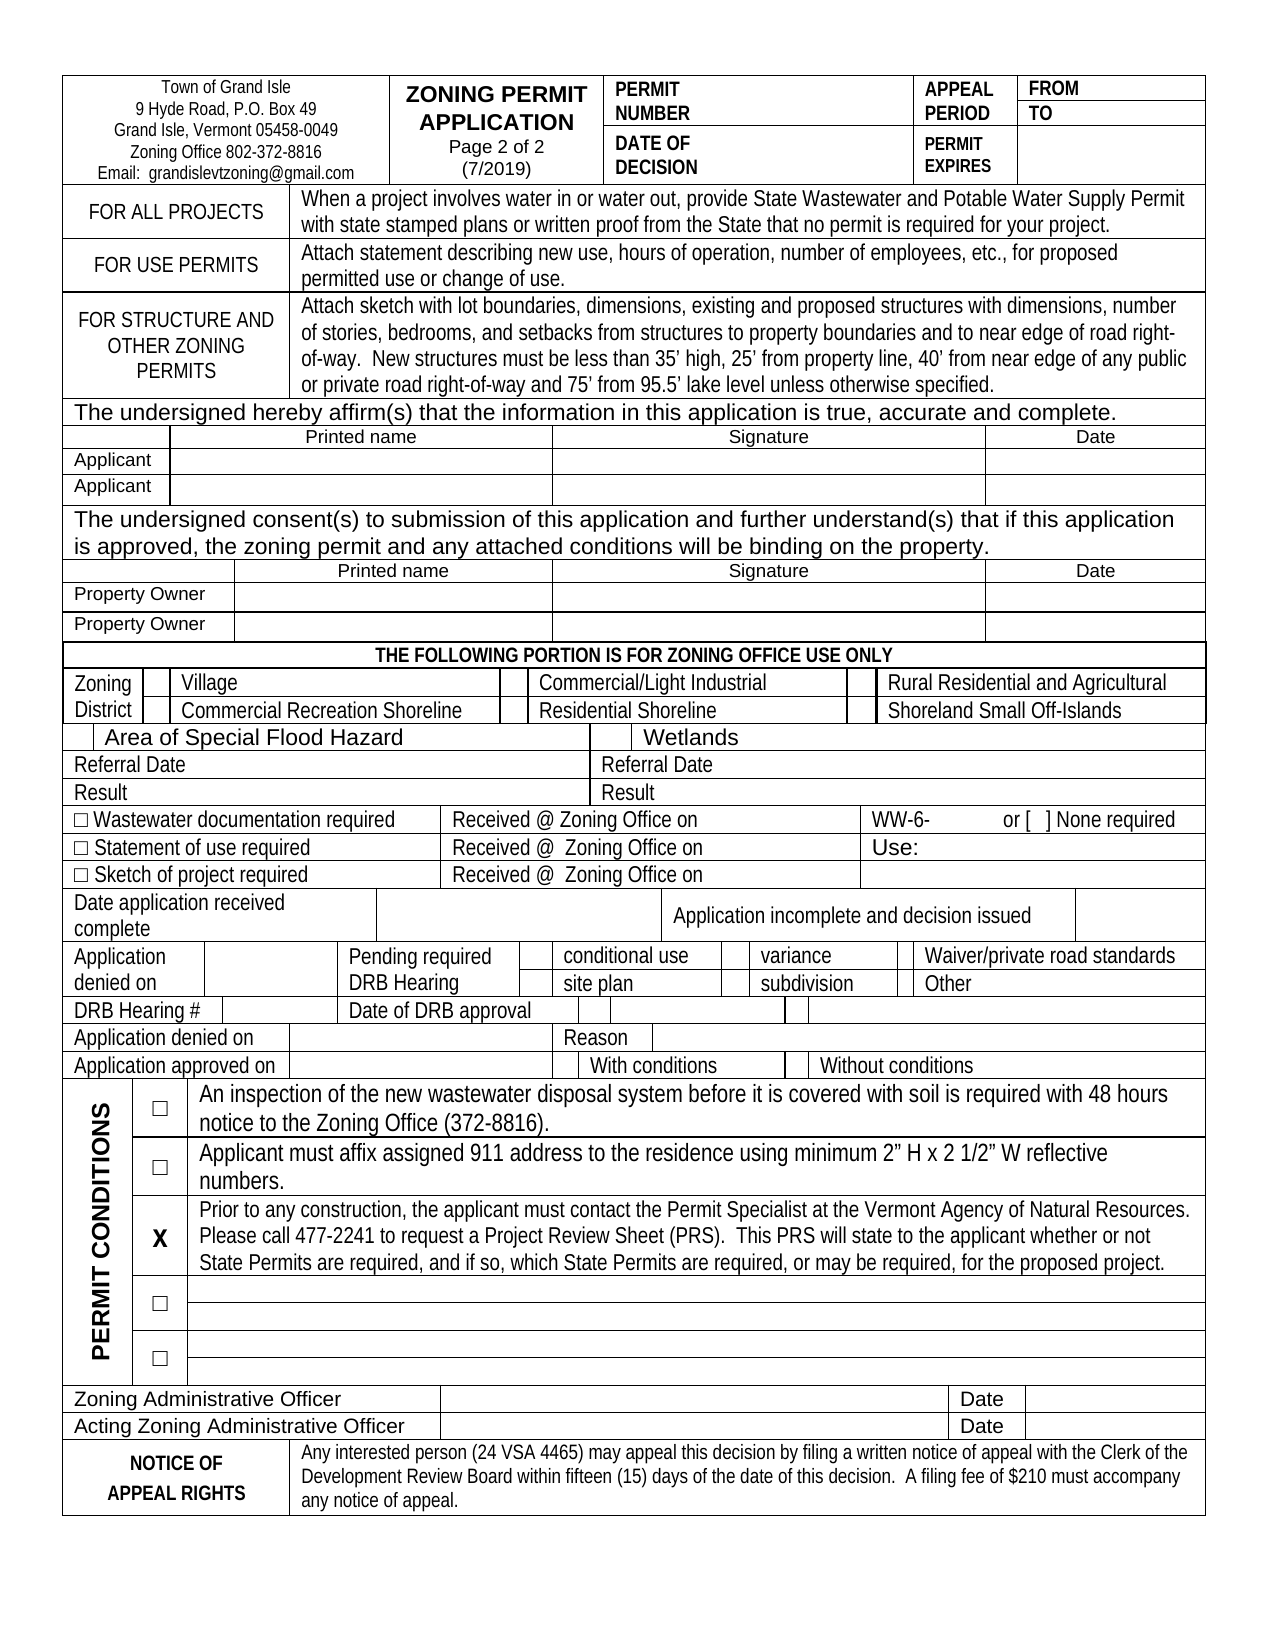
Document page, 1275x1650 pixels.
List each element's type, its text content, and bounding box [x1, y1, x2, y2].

table_cell [898, 942, 913, 968]
table_cell Attach statement describing new use, hours of operation, number of employees, etc., for proposed permitted use or change of use. [290, 239, 1205, 291]
table_cell [171, 475, 552, 505]
table_cell [188, 1303, 1205, 1330]
table_cell Commercial/Light Industrial [529, 669, 846, 696]
table_cell [205, 942, 337, 996]
table_cell [441, 1413, 948, 1439]
table_cell Pending required DRB Hearing [338, 942, 519, 996]
table_cell Acting Zoning Administrative Officer [63, 1413, 440, 1439]
table_cell [848, 669, 875, 696]
table_cell variance [750, 942, 897, 968]
table_cell [786, 997, 808, 1023]
table_cell Applicant [63, 475, 169, 505]
table_cell FOR USE PERMITS [63, 239, 289, 291]
table_cell Applicant must affix assigned 911 address to the residence using minimum 2” H x 2 1/2” W reflective numbers. [188, 1138, 1205, 1195]
table_cell Referral Date [591, 751, 1205, 778]
table_cell [144, 669, 169, 696]
table_cell [553, 613, 985, 641]
table_cell Shoreland Small Off-Islands [878, 697, 1205, 723]
table_cell Application denied on [63, 1024, 289, 1051]
table_cell Received @ Zoning Office on [441, 861, 860, 887]
table_cell Date application received complete [63, 889, 376, 941]
table_cell □ [133, 1331, 187, 1384]
table_cell [520, 970, 552, 996]
table_cell [290, 1052, 552, 1078]
table_cell [986, 613, 1205, 641]
table_cell TO [1018, 101, 1205, 125]
table_cell The undersigned hereby affirm(s) that the information in this application is true, accurate and complete. [63, 399, 1205, 425]
table_cell Referral Date [63, 751, 589, 778]
table_cell Printed name [235, 560, 552, 582]
table_cell FOR ALL PROJECTS [63, 185, 289, 238]
table_cell [520, 942, 552, 968]
table_cell ZONING PERMIT APPLICATION Page 2 of 2 (7/2019) [390, 76, 603, 184]
table_cell Zoning District [64, 669, 142, 723]
table_cell [986, 583, 1205, 611]
table_cell [1018, 126, 1205, 184]
table_cell FROM [1018, 76, 1205, 100]
table_cell Zoning Administrative Officer [63, 1386, 440, 1412]
table_cell [848, 697, 875, 723]
table_cell [722, 970, 749, 996]
table_cell Reason [553, 1024, 652, 1051]
table_cell Date [949, 1386, 1025, 1412]
table_cell WW-6- or [ ] None required [861, 806, 1205, 833]
table_cell Attach sketch with lot boundaries, dimensions, existing and proposed structures with dimensions, number of stories, bedrooms, and setbacks from structures to property boundaries and to near edge of road right-of-way. New structures must be less than 35’ high, 25’ from property line, 40’ from near edge of any public or private road right-of-way and 75’ from 95.5’ lake level unless otherwise specified. [290, 293, 1205, 398]
table_cell [722, 942, 749, 968]
table_cell site plan [553, 970, 721, 996]
table_cell [861, 861, 1205, 887]
table_cell [591, 724, 631, 750]
table_cell Signature [553, 426, 985, 448]
table_cell □ Sketch of project required [63, 861, 440, 887]
table_cell x [133, 1196, 187, 1275]
table_cell When a project involves water in or water out, provide State Wastewater and Potable Water Supply Permit with state stamped plans or written proof from the State that no permit is required for your project. [290, 185, 1205, 238]
table_cell [553, 1052, 578, 1078]
table_cell DATE OF DECISION [604, 126, 913, 184]
table_cell [63, 560, 234, 582]
table_cell Received @ Zoning Office on [441, 834, 860, 860]
table_cell Prior to any construction, the applicant must contact the Permit Specialist at the Vermont Agency of Natural Resources. Please call 477-2241 to request a Project Review Sheet (PRS). This PRS will state to the applicant whether or not State Permits are required, and if so, which State Permits are required, or may be required, for the proposed project. [188, 1196, 1205, 1275]
table_cell Date [986, 560, 1205, 582]
table_cell Commercial Recreation Shoreline [171, 697, 499, 723]
table_cell PERMIT EXPIRES [914, 126, 1017, 184]
table_cell [579, 997, 610, 1023]
table_cell [553, 583, 985, 611]
table_cell [986, 449, 1205, 474]
table_cell subdivision [750, 970, 897, 996]
table_cell Town of Grand Isle 9 Hyde Road, P.O. Box 49 Grand Isle, Vermont 05458-0049 Zoning Office 802-372-8816 Email: grandislevtzoning@gmail.com [63, 76, 389, 184]
table_cell [1026, 1413, 1205, 1439]
table_cell An inspection of the new wastewater disposal system before it is covered with soil is required with 48 hours notice to the Zoning Office (372-8816). [188, 1079, 1205, 1136]
table_cell NOTICE OF APPEAL RIGHTS [63, 1440, 289, 1515]
table_cell With conditions [579, 1052, 784, 1078]
table_cell Any interested person (24 VSA 4465) may appeal this decision by filing a written notice of appeal with the Clerk of the Development Review Board within fifteen (15) days of the date of this decision. A filing fee of $210 must accompany any notice of appeal. [290, 1440, 1205, 1515]
table_cell [1026, 1386, 1205, 1412]
table_cell Rural Residential and Agricultural [878, 669, 1205, 696]
table_cell □ [133, 1138, 187, 1195]
table_cell Signature [553, 560, 985, 582]
table_cell Residential Shoreline [529, 697, 846, 723]
table_cell □ Wastewater documentation required [63, 806, 440, 833]
table_cell [223, 997, 337, 1023]
table_cell Date [986, 426, 1205, 448]
table_cell [553, 475, 985, 505]
table_cell Area of Special Flood Hazard [94, 724, 589, 750]
table_cell Property Owner [63, 583, 234, 611]
table_cell PERMIT CONDITIONS [63, 1079, 132, 1384]
table_cell The undersigned consent(s) to submission of this application and further understand(s) that if this application is approved, the zoning permit and any attached conditions will be binding on the property. [63, 506, 1205, 559]
table_cell [188, 1331, 1205, 1357]
table_cell Result [63, 779, 589, 805]
table_cell [377, 889, 661, 941]
table_cell conditional use [553, 942, 721, 968]
table_cell Waiver/private road standards [914, 942, 1205, 968]
table_cell [441, 1386, 948, 1412]
table_cell [188, 1358, 1205, 1384]
table_cell Use: [861, 834, 1205, 860]
table_cell [809, 997, 1205, 1023]
table_cell [501, 669, 527, 696]
table_cell Village [171, 669, 499, 696]
table_cell Printed name [171, 426, 552, 448]
table_cell Property Owner [63, 613, 234, 641]
table_cell Application approved on [63, 1052, 289, 1078]
table_cell THE FOLLOWING PORTION IS FOR ZONING OFFICE USE ONLY [64, 643, 1205, 667]
table_cell PERMIT NUMBER [604, 76, 913, 125]
table_cell □ [133, 1276, 187, 1330]
table_cell [235, 583, 552, 611]
table_cell [1076, 889, 1205, 941]
table_cell [290, 1024, 552, 1051]
table_cell □ Statement of use required [63, 834, 440, 860]
table_cell [63, 724, 93, 750]
table_cell [898, 970, 913, 996]
table_cell [171, 449, 552, 474]
table_cell Application denied on [63, 942, 204, 996]
table_cell [235, 613, 552, 641]
table_cell [986, 475, 1205, 505]
table_cell Result [591, 779, 1205, 805]
table_cell □ [133, 1079, 187, 1136]
table_cell [63, 426, 169, 448]
table_cell Application incomplete and decision issued [662, 889, 1075, 941]
table_cell APPEAL PERIOD [914, 76, 1017, 125]
table_cell [653, 1024, 1205, 1051]
table_cell Other [914, 970, 1205, 996]
table_cell [553, 449, 985, 474]
table_cell FOR STRUCTURE AND OTHER ZONING PERMITS [63, 293, 289, 398]
table_cell Without conditions [809, 1052, 1205, 1078]
table_cell Wetlands [632, 724, 1205, 750]
table_cell [786, 1052, 808, 1078]
table_cell [188, 1276, 1205, 1302]
table_cell [144, 697, 169, 723]
table_cell DRB Hearing # [63, 997, 222, 1023]
table_cell Applicant [63, 449, 169, 474]
table_cell Date [949, 1413, 1025, 1439]
table_cell [501, 697, 527, 723]
table_cell Received @ Zoning Office on [441, 806, 860, 833]
table_cell [611, 997, 784, 1023]
table_cell Date of DRB approval [338, 997, 578, 1023]
